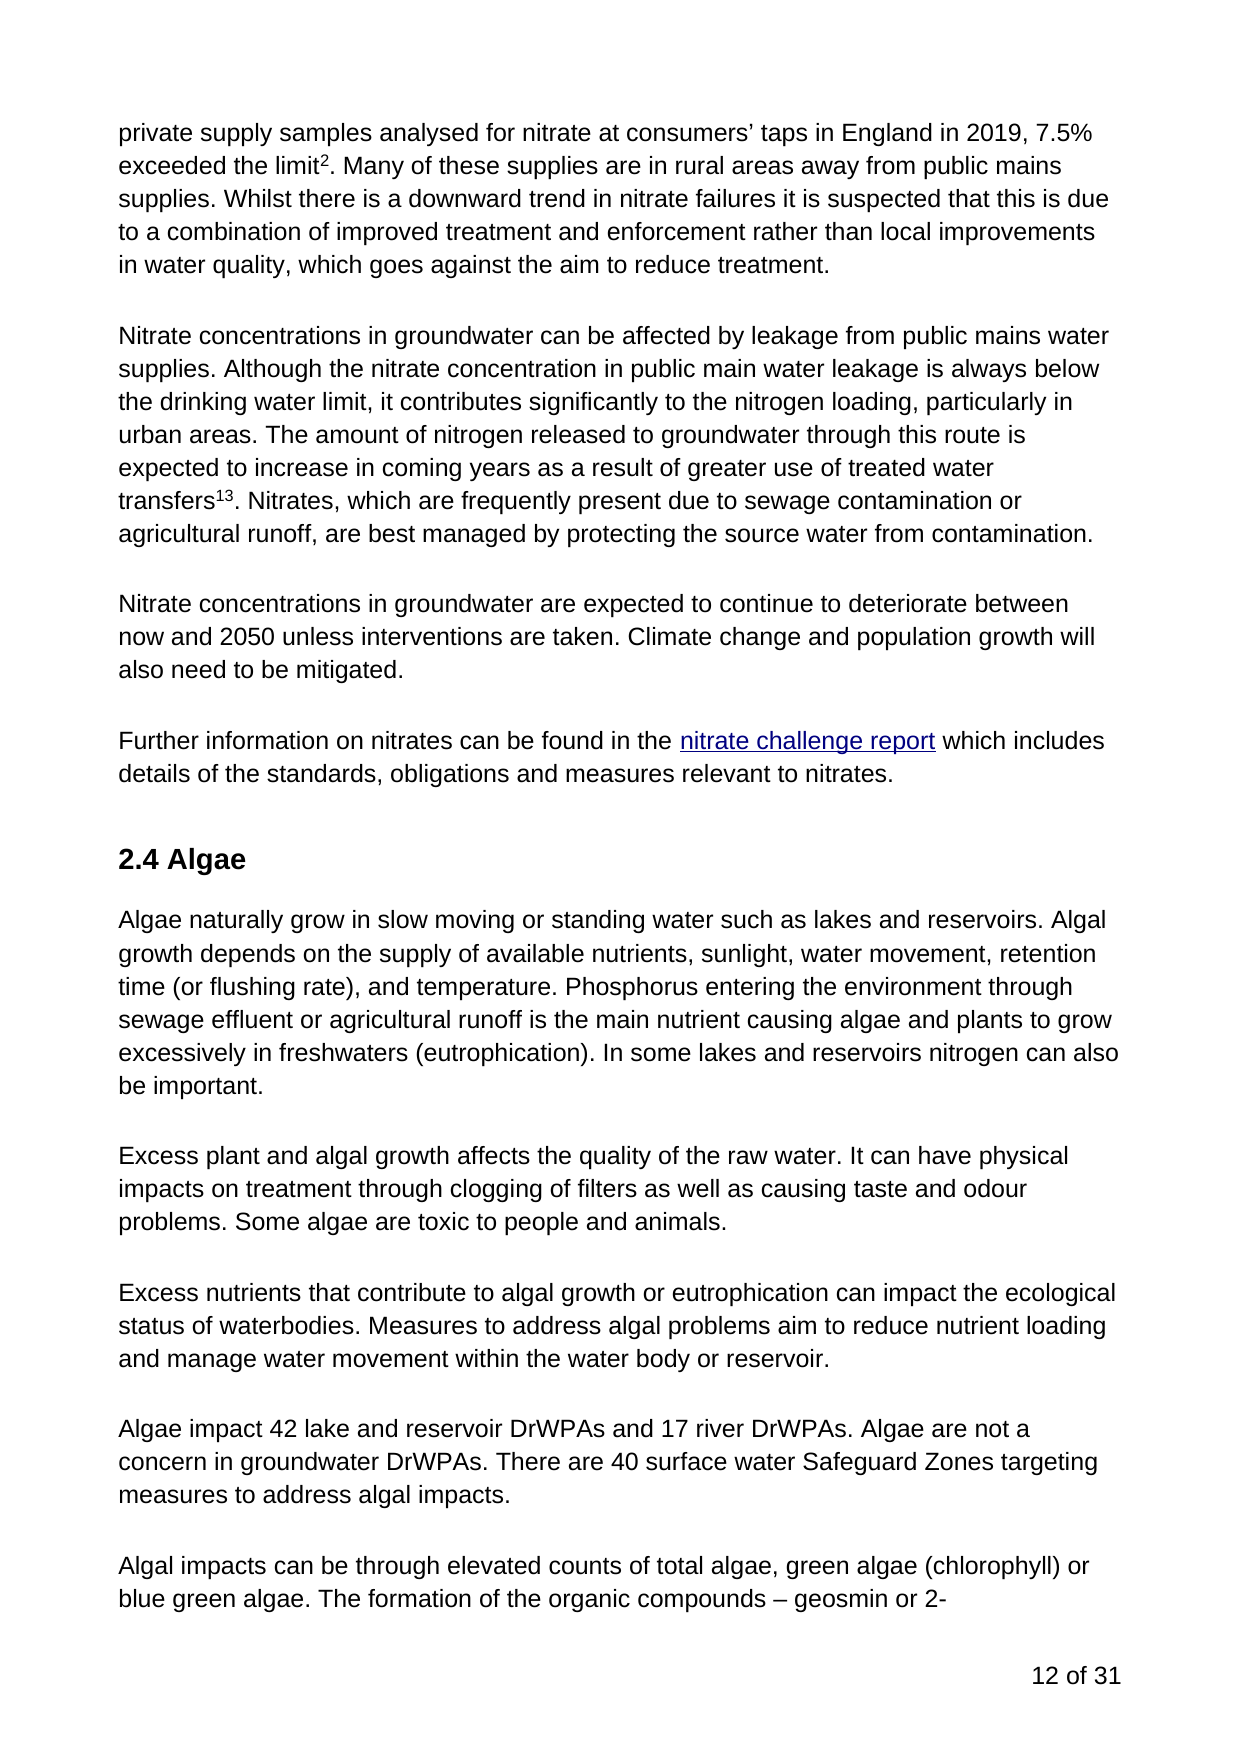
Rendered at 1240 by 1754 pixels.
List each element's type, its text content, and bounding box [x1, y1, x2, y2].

subtitle 2.4 Algae [118, 842, 1121, 876]
text Nitrate concentrations in groundwater are expected to continue to deteriorate between now and 2050 unless interventions are taken. Climate change and population growth will also need to be mitigated. [118, 589, 1121, 684]
text Excess plant and algal growth affects the quality of the raw water. It can have physical impacts on treatment through clogging of filters as well as causing taste and odour problems. Some algae are toxic to people and animals. [118, 1141, 1121, 1236]
text Algae impact 42 lake and reservoir DrWPAs and 17 river DrWPAs. Algae are not a concern in groundwater DrWPAs. There are 40 surface water Safeguard Zones targeting measures to address algal impacts. [118, 1414, 1121, 1509]
text Excess nutrients that contribute to algal growth or eutrophication can impact the ecological status of waterbodies. Measures to address algal problems aim to reduce nutrient loading and manage water movement within the water body or reservoir. [118, 1278, 1121, 1372]
text Further information on nitrates can be found in the nitrate challenge report which includes details of the standards, obligations and measures relevant to nitrates. [118, 726, 1121, 788]
text Algae naturally grow in slow moving or standing water such as lakes and reservoirs. Algal growth depends on the supply of available nutrients, sunlight, water movement, retention time (or flushing rate), and temperature. Phosphorus entering the environment through sewage effluent or agricultural runoff is the main nutrient causing algae and plants to grow excessively in freshwaters (eutrophication). In some lakes and reservoirs nitrogen can also be important. [118, 906, 1121, 1099]
text Algal impacts can be through elevated counts of total algae, green algae (chlorophyll) or blue green algae. The formation of the organic compounds – geosmin or 2- [118, 1551, 1121, 1613]
text Nitrate concentrations in groundwater can be affected by leakage from public mains water supplies. Although the nitrate concentration in public main water leakage is always below the drinking water limit, it contributes significantly to the nitrogen loading, particularly in urban areas. The amount of nitrogen released to groundwater through this route is expected to increase in coming years as a result of greater use of treated water transfers. Nitrates, which are frequently present due to sewage contamination or agricultural runoff, are best managed by protecting the source water from contamination. [118, 321, 1121, 548]
text private supply samples analysed for nitrate at consumers’ taps in England in 2019, 7.5% exceeded the limit2. Many of these supplies are in rural areas away from public mains supplies. Whilst there is a downward trend in nitrate failures it is suspected that this is due to a combination of improved treatment and enforcement rather than local improvements in water quality, which goes against the aim to reduce treatment. [118, 118, 1121, 279]
